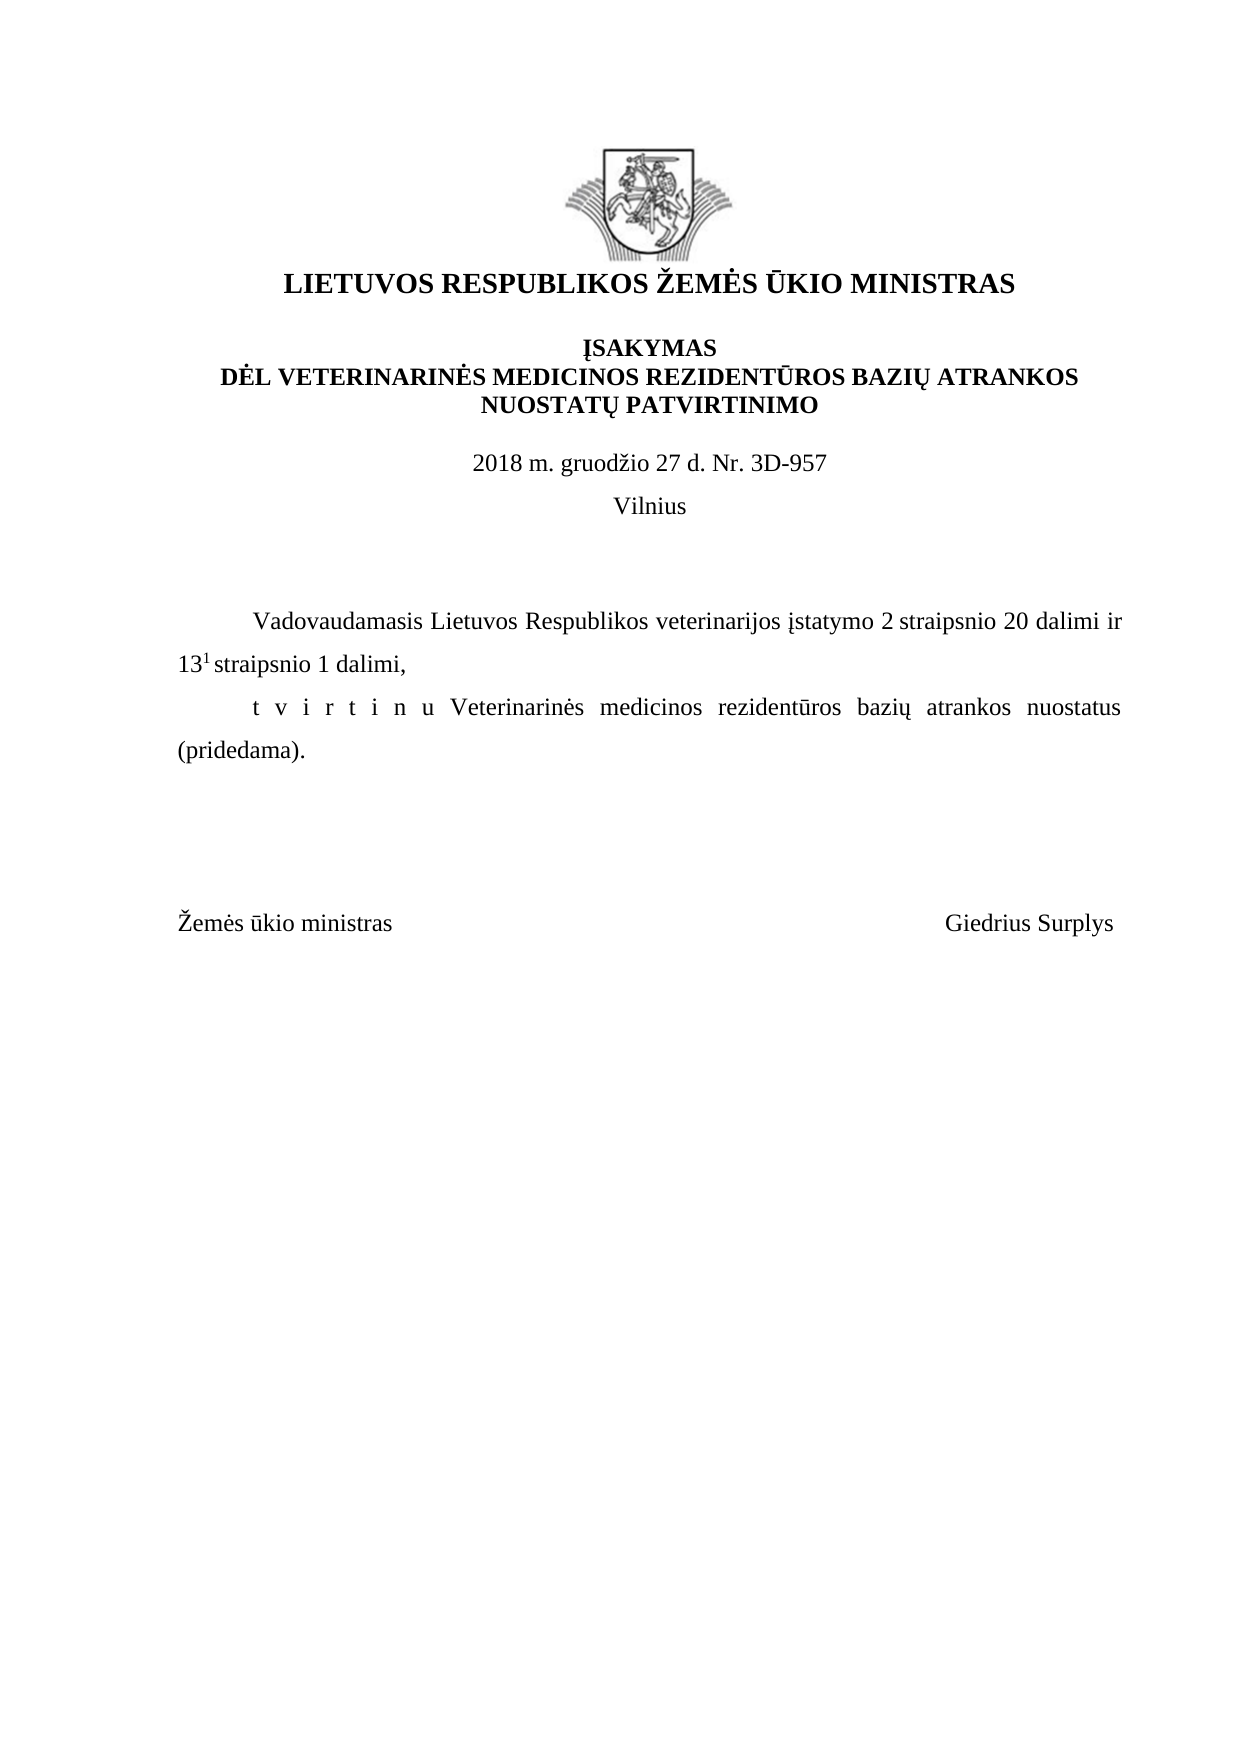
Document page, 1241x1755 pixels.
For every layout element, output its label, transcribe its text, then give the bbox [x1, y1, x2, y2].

text Vadovaudamasis Lietuvos Respublikos veterinarijos įstatymo 2 straipsnio 20 dalimi ir 131 straipsnio 1 dalimi, [177, 606, 1122, 678]
text LIETUVOS RESPUBLIKOS ŽEMĖS ŪKIO MINISTRAS [177, 266, 1122, 299]
text 2018 m. gruodžio 27 d. Nr. 3D-957 [177, 448, 1122, 477]
text Vilnius [177, 491, 1122, 520]
text DĖL VETERINARINĖS MEDICINOS REZIDENTŪROS BAZIŲ ATRANKOS NUOSTATŲ PATVIRTINIMO [177, 362, 1122, 419]
text Žemės ūkio ministras Giedrius Surplys [177, 908, 1122, 937]
text t v i r t i n u Veterinarinės medicinos rezidentūros bazių atrankos nuostatus (pridedama). [177, 692, 1122, 764]
text ĮSAKYMAS [177, 333, 1122, 362]
